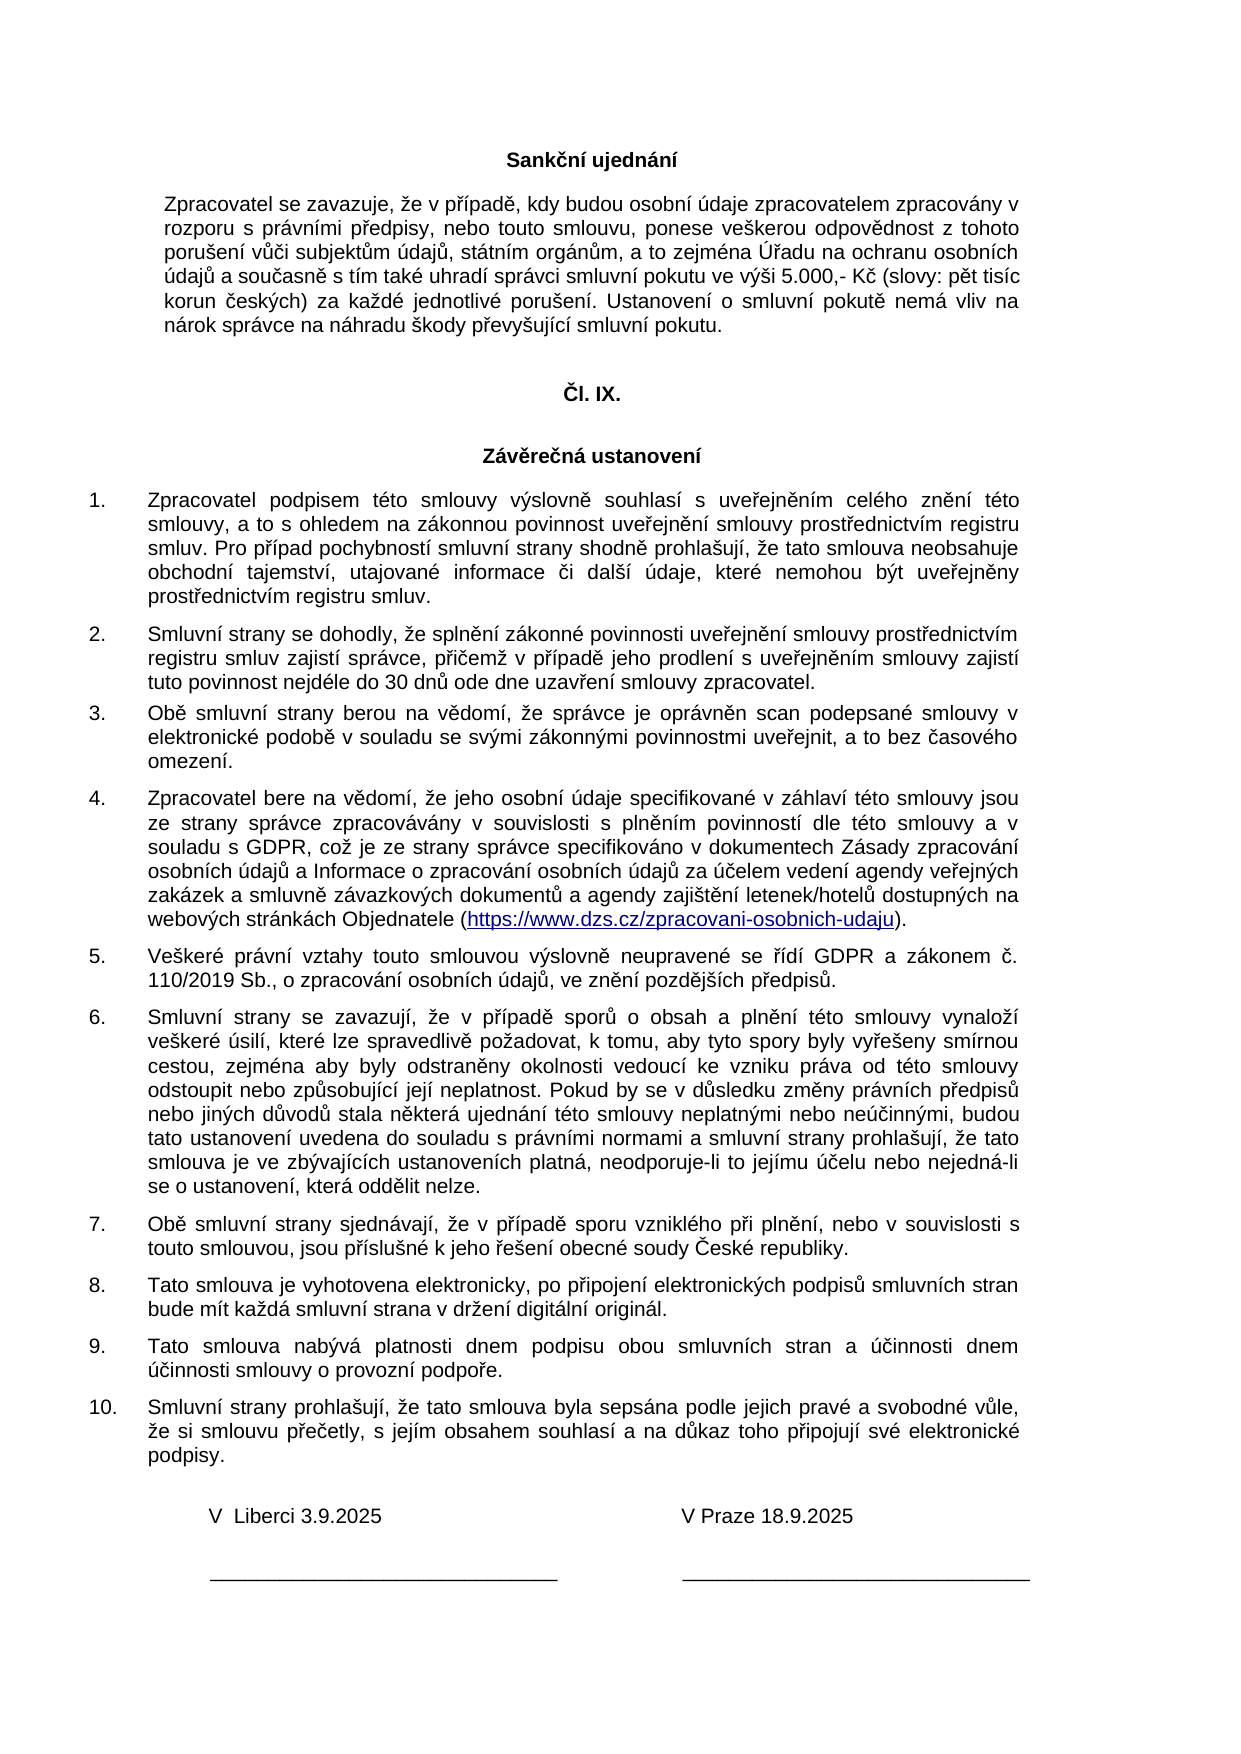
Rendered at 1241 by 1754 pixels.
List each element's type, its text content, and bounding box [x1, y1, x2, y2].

text ______________________________ ______________________________ [148, 1552, 1093, 1582]
list Tato smlouva je vyhotovena elektronicky, po připojení elektronických podpisů smluvních stran bude mít každá smluvní strana v držení digitální originál. [89, 1273, 1019, 1321]
list Zpracovatel bere na vědomí, že jeho osobní údaje specifikované v záhlaví této smlouvy jsou ze strany správce zpracovávány v souvislosti s plněním povinností dle této smlouvy a v souladu s GDPR, což je ze strany správce specifikováno v dokumentech Zásady zpracování osobních údajů a Informace o zpracování osobních údajů za účelem vedení agendy veřejných zakázek a smluvně závazkových dokumentů a agendy zajištění letenek/hotelů dostupných na webových stránkách Objednatele (https://www.dzs.cz/zpracovani-osobnich-udaju). [89, 786, 1020, 931]
text Zpracovatel se zavazuje, že v případě, kdy budou osobní údaje zpracovatelem zpracovány v rozporu s právními předpisy, nebo touto smlouvu, ponese veškerou odpovědnost z tohoto porušení vůči subjektům údajů, státním orgánům, a to zejména Úřadu na ochranu osobních údajů a současně s tím také uhradí správci smluvní pokutu ve výši 5.000,- Kč (slovy: pět tisíc korun českých) za každé jednotlivé porušení. Ustanovení o smluvní pokutě nemá vliv na nárok správce na náhradu škody převyšující smluvní pokutu. [164, 192, 1020, 337]
list Obě smluvní strany berou na vědomí, že správce je oprávněn scan podepsané smlouvy v elektronické podobě v souladu se svými zákonnými povinnostmi uveřejnit, a to bez časového omezení. [89, 701, 1019, 773]
text Čl. IX. [282, 382, 902, 406]
text Sankční ujednání [282, 148, 902, 172]
list Smluvní strany se zavazují, že v případě sporů o obsah a plnění této smlouvy vynaloží veškeré úsilí, které lze spravedlivě požadovat, k tomu, aby tyto spory byly vyřešeny smírnou cestou, zejména aby byly odstraněny okolnosti vedoucí ke vzniku práva od této smlouvy odstoupit nebo způsobující její neplatnost. Pokud by se v důsledku změny právních předpisů nebo jiných důvodů stala některá ujednání této smlouvy neplatnými nebo neúčinnými, budou tato ustanovení uvedena do souladu s právními normami a smluvní strany prohlašují, že tato smlouva je ve zbývajících ustanoveních platná, neodporuje-li to jejímu účelu nebo nejedná-li se o ustanovení, která oddělit nelze. [89, 1005, 1020, 1198]
list Smluvní strany se dohodly, že splnění zákonné povinnosti uveřejnění smlouvy prostřednictvím registru smluv zajistí správce, přičemž v případě jeho prodlení s uveřejněním smlouvy zajistí tuto povinnost nejdéle do 30 dnů ode dne uzavření smlouvy zpracovatel. [89, 621, 1019, 694]
list Zpracovatel podpisem této smlouvy výslovně souhlasí s uveřejněním celého znění této smlouvy, a to s ohledem na zákonnou povinnost uveřejnění smlouvy prostřednictvím registru smluv. Pro případ pochybností smluvní strany shodně prohlašují, že tato smlouva neobsahuje obchodní tajemství, utajované informace či další údaje, které nemohou být uveřejněny prostřednictvím registru smluv. [89, 488, 1020, 608]
list Obě smluvní strany sjednávají, že v případě sporu vzniklého při plnění, nebo v souvislosti s touto smlouvou, jsou příslušné k jeho řešení obecné soudy České republiky. [89, 1212, 1020, 1260]
text V Liberci 3.9.2025 V Praze 18.9.2025 [208, 1504, 1093, 1528]
list Veškeré právní vztahy touto smlouvou výslovně neupravené se řídí GDPR a zákonem č. 110/2019 Sb., o zpracování osobních údajů, ve znění pozdějších předpisů. [89, 944, 1019, 992]
list Smluvní strany prohlašují, že tato smlouva byla sepsána podle jejich pravé a svobodné vůle, že si smlouvu přečetly, s jejím obsahem souhlasí a na důkaz toho připojují své elektronické podpisy. [89, 1395, 1020, 1467]
list Tato smlouva nabývá platnosti dnem podpisu obou smluvních stran a účinnosti dnem účinnosti smlouvy o provozní podpoře. [89, 1334, 1019, 1382]
text Závěrečná ustanovení [282, 443, 902, 467]
